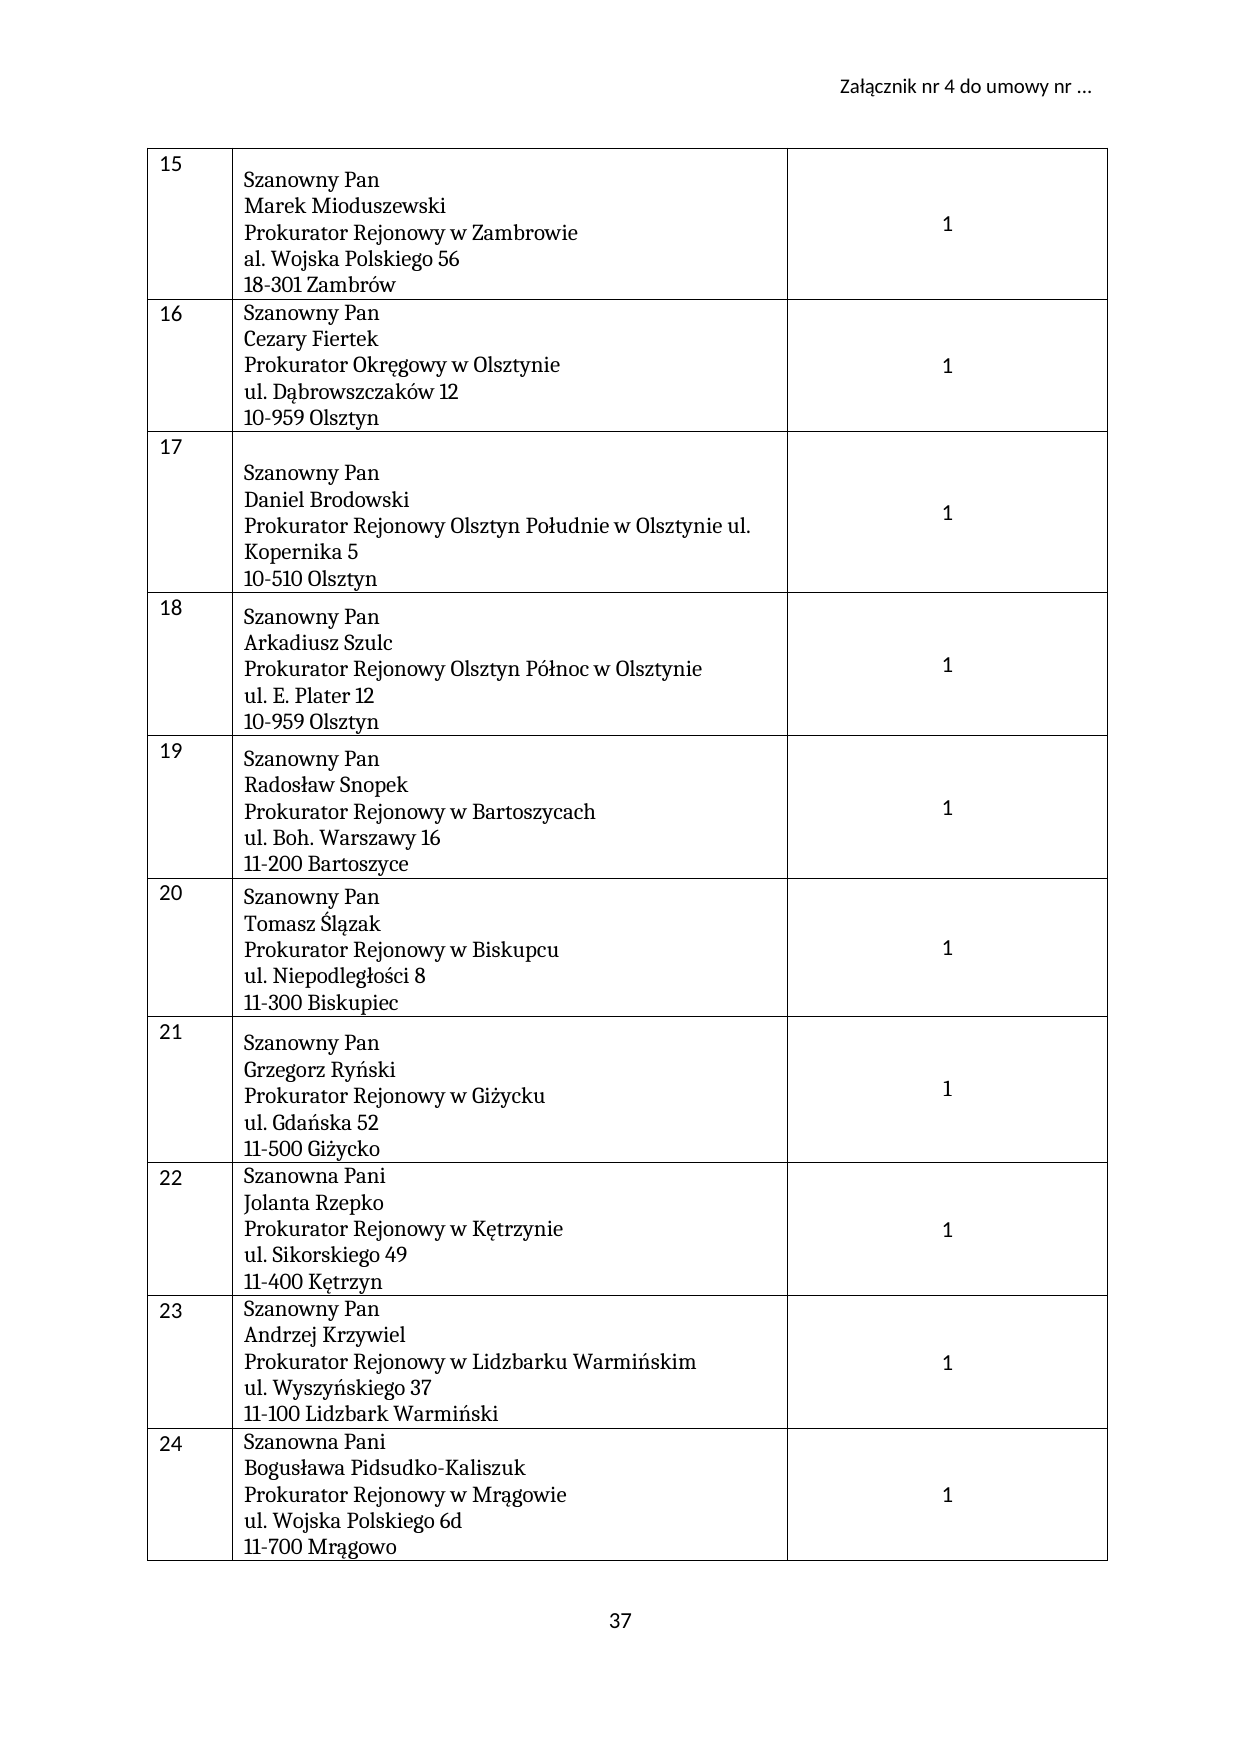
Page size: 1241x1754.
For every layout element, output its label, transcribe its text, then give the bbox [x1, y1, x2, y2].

table_cell Szanowny Pan Marek Mioduszewski Prokurator Rejonowy w Zambrowie al. Wojska Polskiego 56 18-301 Zambrów [233, 149, 787, 298]
table_cell Szanowny Pan Grzegorz Ryński Prokurator Rejonowy w Giżycku ul. Gdańska 52 11-500 Giżycko [233, 1017, 787, 1162]
table_cell 1 [788, 1163, 1107, 1295]
table_cell 1 [788, 879, 1107, 1016]
table_cell Szanowny Pan Daniel Brodowski Prokurator Rejonowy Olsztyn Południe w Olsztynie ul. Kopernika 5 10-510 Olsztyn [233, 432, 787, 592]
table_cell 19 [148, 736, 232, 877]
table_cell 1 [788, 1017, 1107, 1162]
table_cell 1 [788, 1296, 1107, 1428]
table_cell 24 [148, 1429, 232, 1560]
table_cell Szanowny Pan Cezary Fiertek Prokurator Okręgowy w Olsztynie ul. Dąbrowszczaków 12 10-959 Olsztyn [233, 300, 787, 431]
table_cell Szanowny Pan Tomasz Ślązak Prokurator Rejonowy w Biskupcu ul. Niepodległości 8 11-300 Biskupiec [233, 879, 787, 1016]
table_cell 16 [148, 300, 232, 431]
table_cell 20 [148, 879, 232, 1016]
table_cell 18 [148, 593, 232, 735]
table_cell 22 [148, 1163, 232, 1295]
table_cell 1 [788, 300, 1107, 431]
table_cell 1 [788, 736, 1107, 877]
table_cell 23 [148, 1296, 232, 1428]
table_cell 15 [148, 149, 232, 298]
table_cell 17 [148, 432, 232, 592]
table_cell 1 [788, 1429, 1107, 1560]
table_cell Szanowna Pani Bogusława Pidsudko-Kaliszuk Prokurator Rejonowy w Mrągowie ul. Wojska Polskiego 6d 11-700 Mrągowo [233, 1429, 787, 1560]
table_cell 21 [148, 1017, 232, 1162]
table_cell 1 [788, 593, 1107, 735]
table_cell Szanowna Pani Jolanta Rzepko Prokurator Rejonowy w Kętrzynie ul. Sikorskiego 49 11-400 Kętrzyn [233, 1163, 787, 1295]
table_cell Szanowny Pan Andrzej Krzywiel Prokurator Rejonowy w Lidzbarku Warmińskim ul. Wyszyńskiego 37 11-100 Lidzbark Warmiński [233, 1296, 787, 1428]
table_cell Szanowny Pan Radosław Snopek Prokurator Rejonowy w Bartoszycach ul. Boh. Warszawy 16 11-200 Bartoszyce [233, 736, 787, 877]
table_cell 1 [788, 149, 1107, 298]
table_cell Szanowny Pan Arkadiusz Szulc Prokurator Rejonowy Olsztyn Północ w Olsztynie ul. E. Plater 12 10-959 Olsztyn [233, 593, 787, 735]
table_cell 1 [788, 432, 1107, 592]
